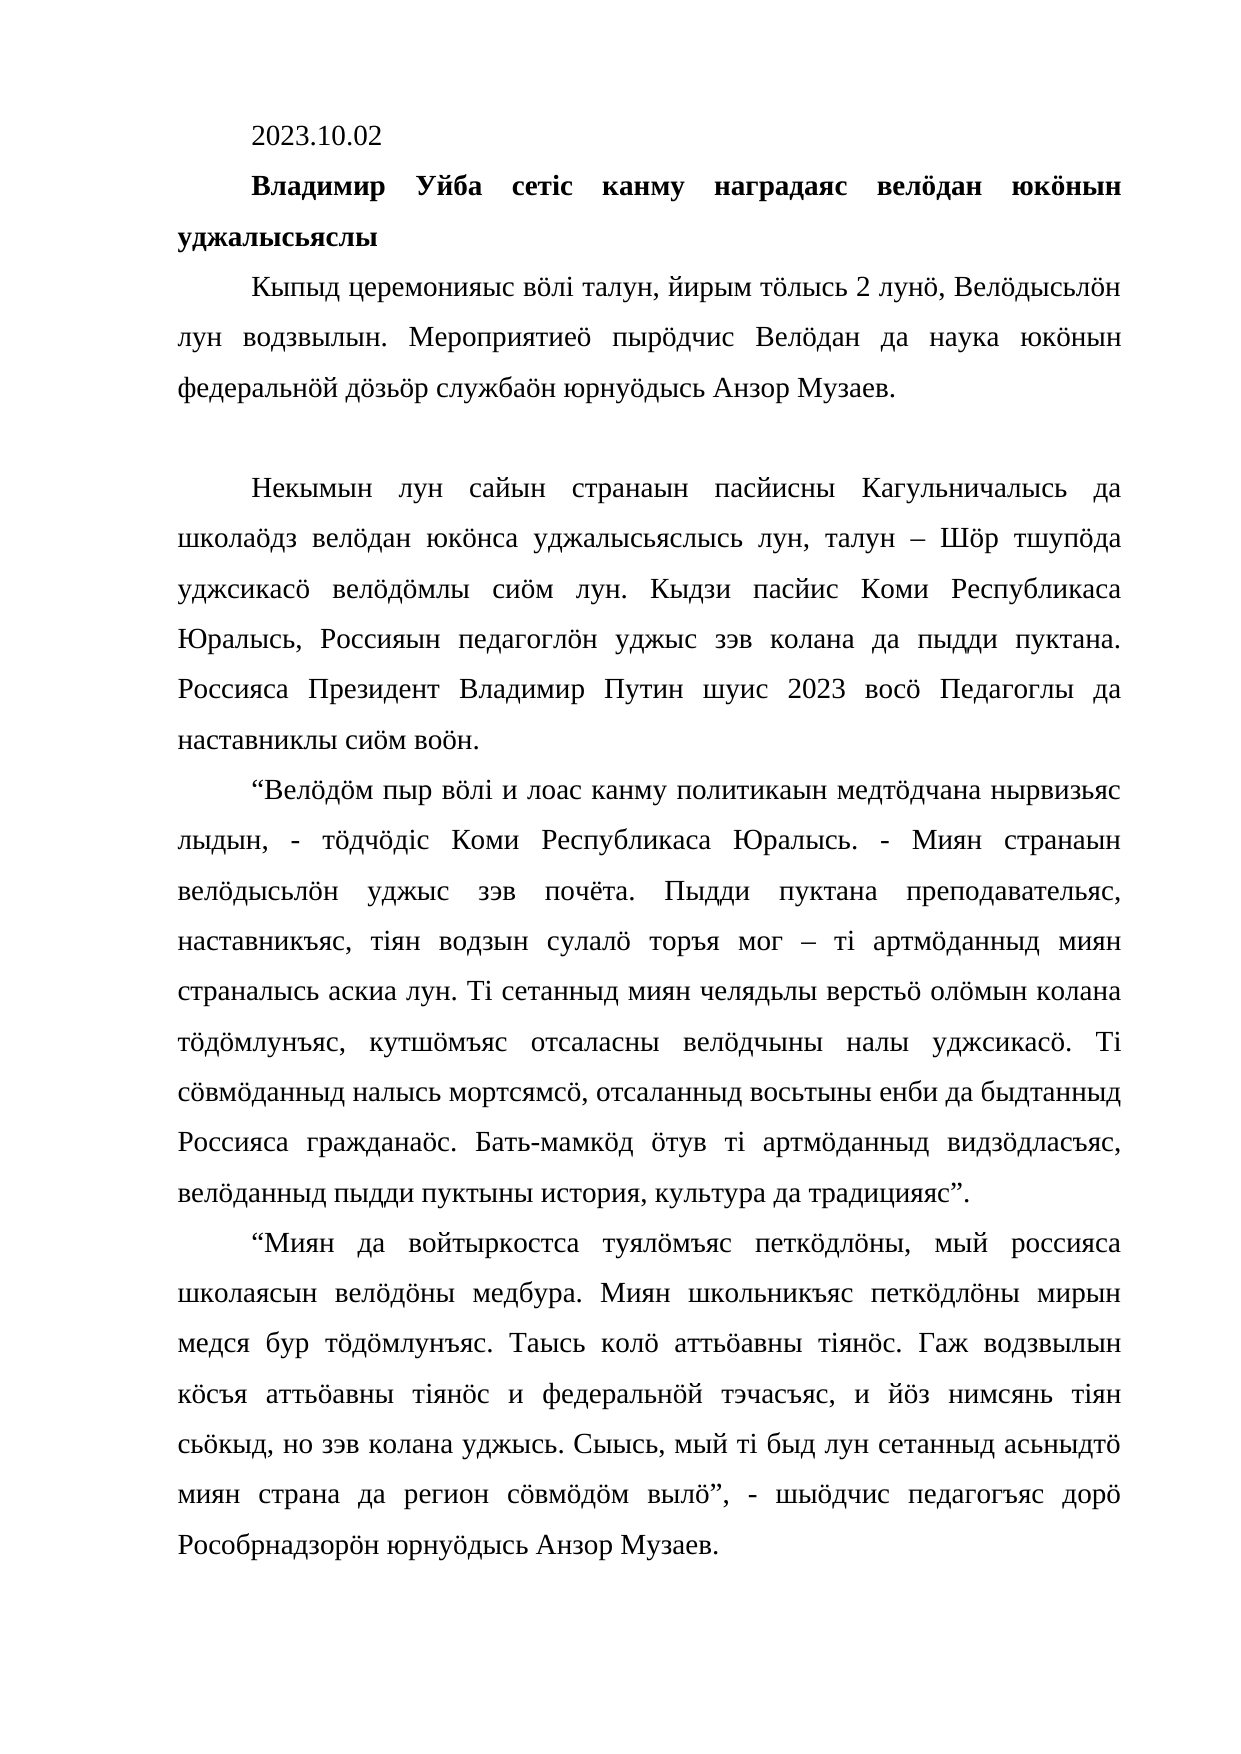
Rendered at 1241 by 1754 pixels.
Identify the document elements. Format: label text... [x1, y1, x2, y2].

text “Миян да войтыркостса туялӧмъяс петкӧдлӧны, мый россияса школаясын велӧдӧны медбура. Миян школьникъяс петкӧдлӧны мирын медся бур тӧдӧмлунъяс. Таысь колӧ аттьӧавны тіянӧс. Гаж водзвылын кӧсъя аттьӧавны тіянӧс и федеральнӧй тэчасъяс, и йӧз нимсянь тіян сьӧкыд, но зэв колана уджысь. Сыысь, мый ті быд лун сетанныд асьныдтӧ миян страна да регион сӧвмӧдӧм вылӧ”, - шыӧдчис педагогъяс дорӧ Рособрнадзорӧн юрнуӧдысь Анзор Музаев. [177, 1225, 1122, 1560]
text Кыпыд церемонияыс вӧлі талун, йирым тӧлысь 2 лунӧ, Велӧдысьлӧн лун водзвылын. Мероприятиеӧ пырӧдчис Велӧдан да наука юкӧнын федеральнӧй дӧзьӧр службаӧн юрнуӧдысь Анзор Музаев. [177, 269, 1122, 403]
subtitle 2023.10.02 [177, 118, 1122, 152]
text Некымын лун сайын странаын пасйисны Кагульничалысь да школаӧдз велӧдан юкӧнса уджалысьяслысь лун, талун – Шӧр тшупӧда уджсикасӧ велӧдӧмлы сиӧм лун. Кыдзи пасйис Коми Республикаса Юралысь, Россияын педагоглӧн уджыс зэв колана да пыдди пуктана. Россияса Президент Владимир Путин шуис 2023 восӧ Педагоглы да наставниклы сиӧм воӧн. [177, 470, 1122, 755]
text Владимир Уйба сетіс канму наградаяс велӧдан юкӧнын уджалысьяслы [177, 168, 1122, 252]
text “Велӧдӧм пыр вӧлі и лоас канму политикаын медтӧдчана нырвизьяс лыдын, - тӧдчӧдіс Коми Республикаса Юралысь. - Миян странаын велӧдысьлӧн уджыс зэв почёта. Пыдди пуктана преподавательяс, наставникъяс, тіян водзын сулалӧ торъя мог – ті артмӧданныд миян страналысь аскиа лун. Ті сетанныд миян челядьлы верстьӧ олӧмын колана тӧдӧмлунъяс, кутшӧмъяс отсаласны велӧдчыны налы уджсикасӧ. Ті сӧвмӧданныд налысь мортсямсӧ, отсаланныд восьтыны енби да быдтанныд Россияса гражданаӧс. Бать-мамкӧд ӧтув ті артмӧданныд видзӧдласъяс, велӧданныд пыдди пуктыны история, культура да традицияяс”. [177, 772, 1122, 1208]
